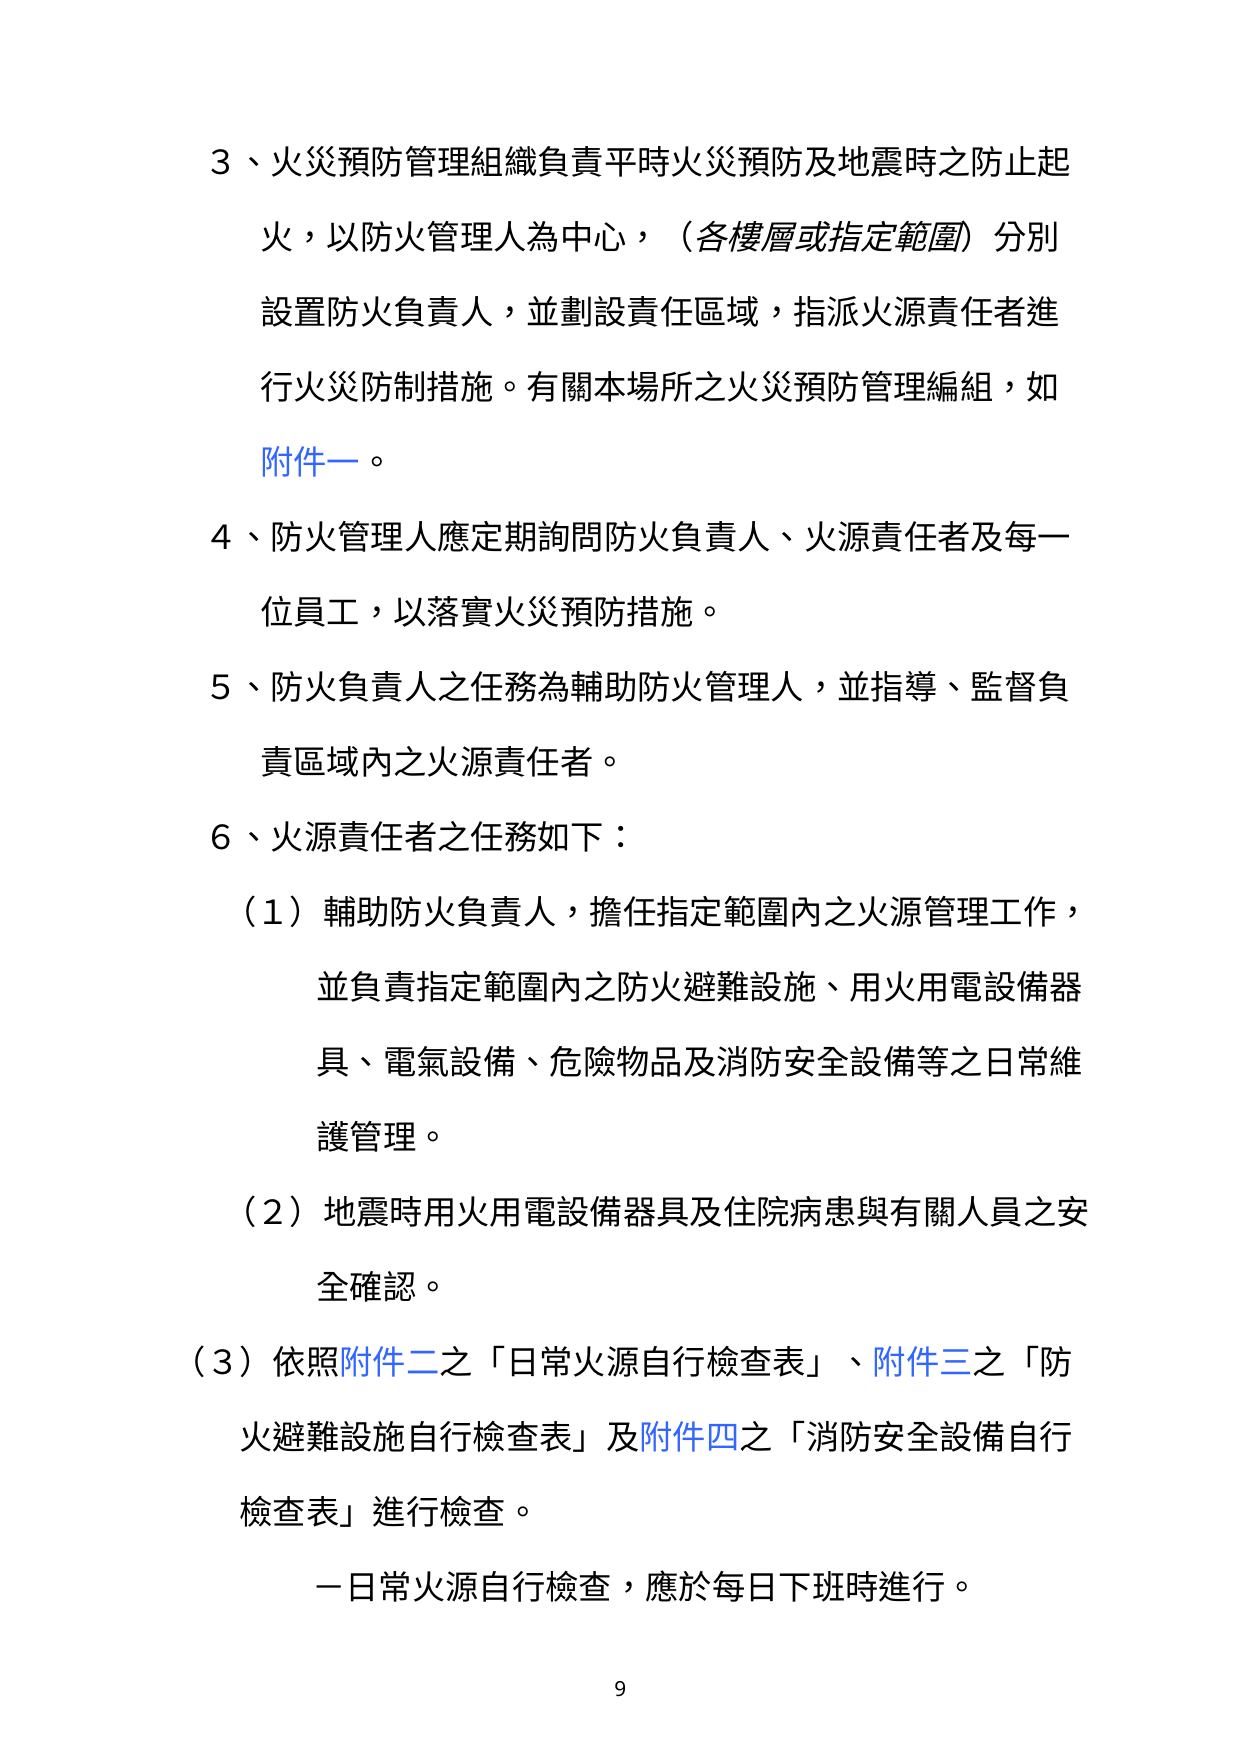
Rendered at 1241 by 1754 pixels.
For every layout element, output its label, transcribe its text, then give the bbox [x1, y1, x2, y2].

text ３、火災預防管理組織負責平時火災預防及地震時之防止起火，以防火管理人為中心，（各樓層或指定範圍）分別設置防火負責人，並劃設責任區域，指派火源責任者進行火災防制措施。有關本場所之火災預防管理編組，如附件一。 [204, 123, 1092, 498]
text ５、防火負責人之任務為輔助防火管理人，並指導、監督負責區域內之火源責任者。 [204, 648, 1092, 798]
text ４、防火管理人應定期詢問防火負責人、火源責任者及每一位員工，以落實火災預防措施。 [204, 498, 1092, 648]
text －日常火源自行檢查，應於每日下班時進行。 [268, 1548, 1092, 1623]
text （１）輔助防火負責人，擔任指定範圍內之火源管理工作，並負責指定範圍內之防火避難設施、用火用電設備器具、電氣設備、危險物品及消防安全設備等之日常維護管理。 [223, 873, 1092, 1173]
text （２）地震時用火用電設備器具及住院病患與有關人員之安全確認。 [223, 1173, 1092, 1323]
text ６、火源責任者之任務如下： [204, 798, 1092, 873]
text （３）依照附件二之「日常火源自行檢查表」、附件三之「防火避難設施自行檢查表」及附件四之「消防安全設備自行檢查表」進行檢查。 [173, 1323, 1092, 1548]
